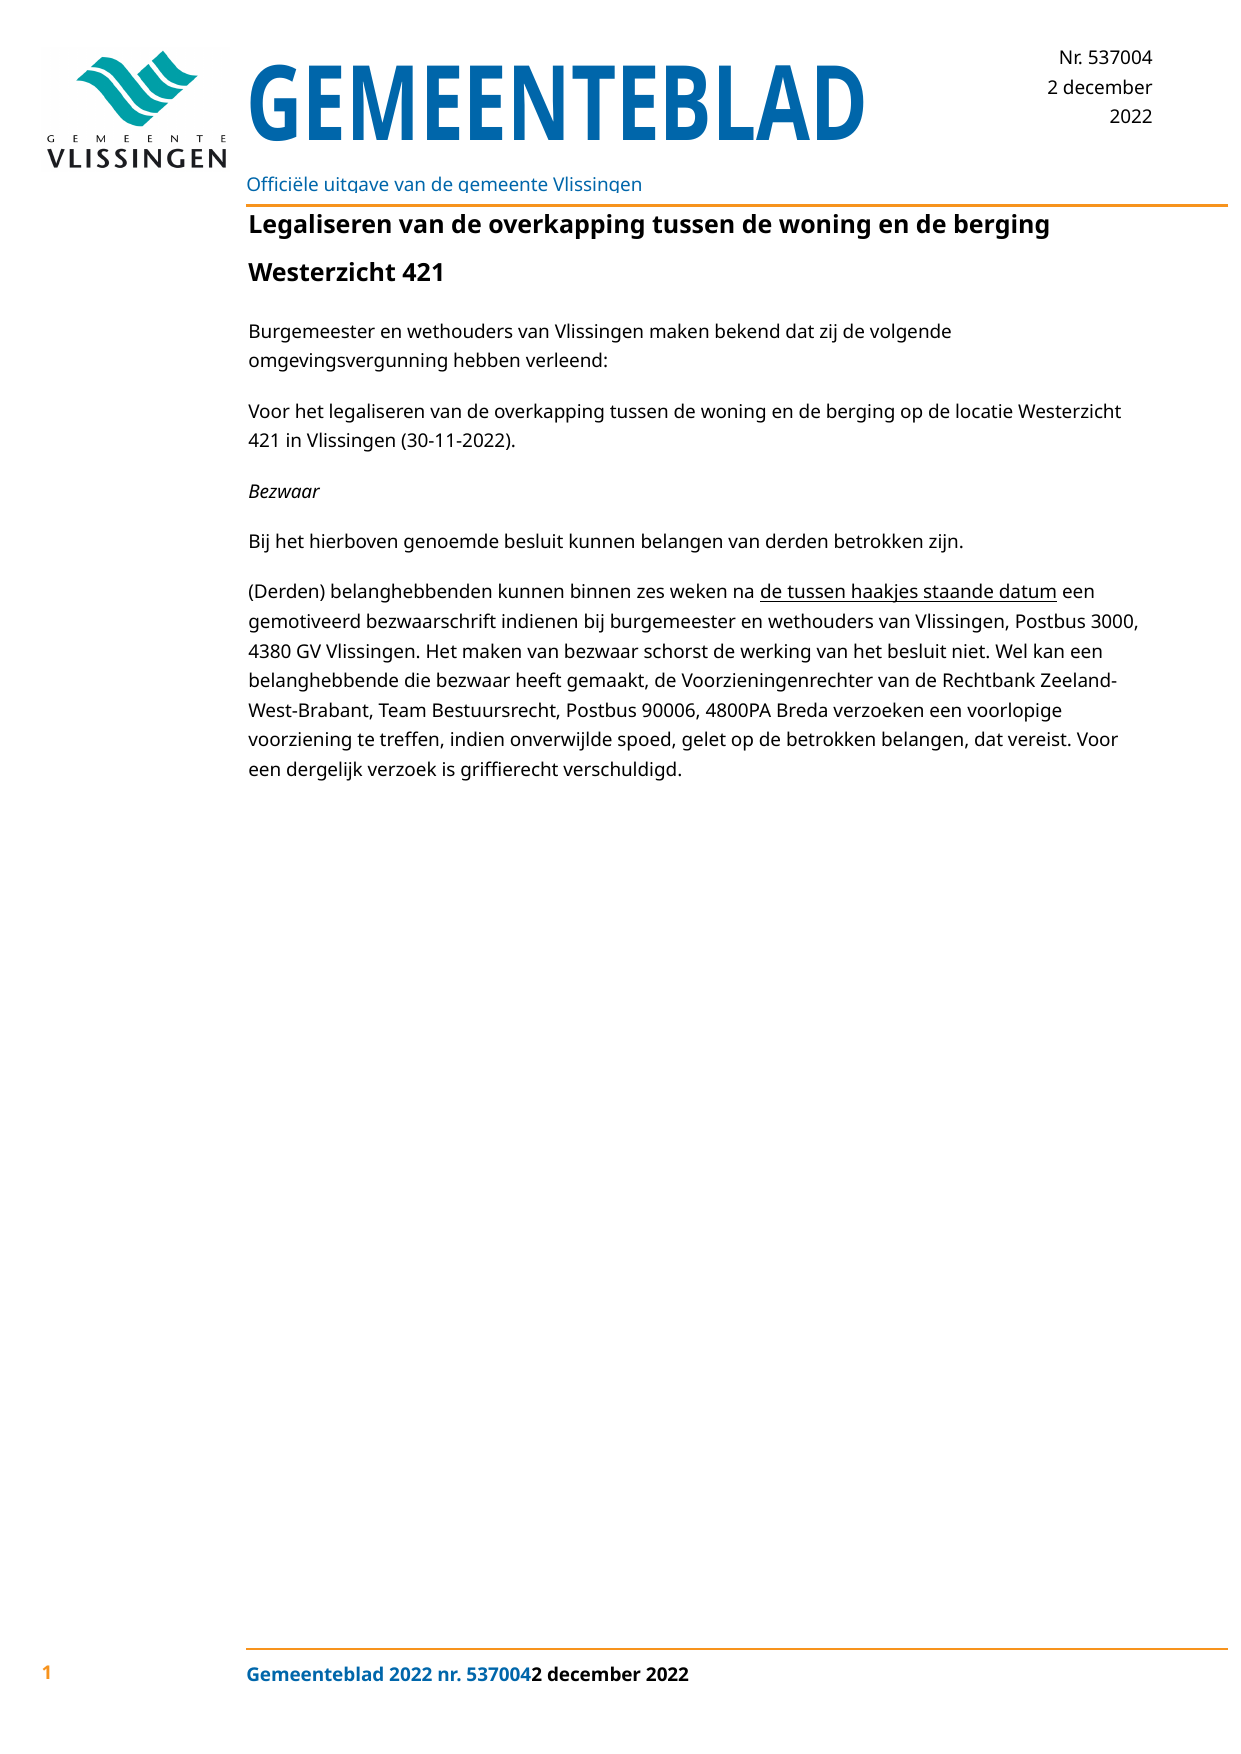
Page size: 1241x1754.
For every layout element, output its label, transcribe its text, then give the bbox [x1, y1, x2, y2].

text Bij het hierboven genoemde besluit kunnen belangen van derden betrokken zijn. [248, 528, 1152, 554]
text Burgemeester en wethouders van Vlissingen maken bekend dat zij de volgende omgevingsvergunning hebben verleend: [248, 318, 1152, 373]
text (Derden) belanghebbenden kunnen binnen zes weken na de tussen haakjes staande datum een gemotiveerd bezwaarschrift indienen bij burgemeester en wethouders van Vlissingen, Postbus 3000, 4380 GV Vlissingen. Het maken van bezwaar schorst de werking van het besluit niet. Wel kan een belanghebbende die bezwaar heeft gemaakt, de Voorzieningenrechter van de Rechtbank Zeeland-West-Brabant, Team Bestuursrecht, Postbus 90006, 4800PA Breda verzoeken een voorlopige voorziening te treffen, indien onverwijlde spoed, gelet op de betrokken belangen, dat vereist. Voor een dergelijk verzoek is griffierecht verschuldigd. [248, 579, 1152, 782]
text Legaliseren van de overkapping tussen de woning en de berging Westerzicht 421 [248, 207, 1152, 288]
picture [41, 47, 231, 172]
text Bezwaar [248, 478, 1152, 504]
text Voor het legaliseren van de overkapping tussen de woning en de berging op de locatie Westerzicht 421 in Vlissingen (30-11-2022). [248, 398, 1152, 453]
